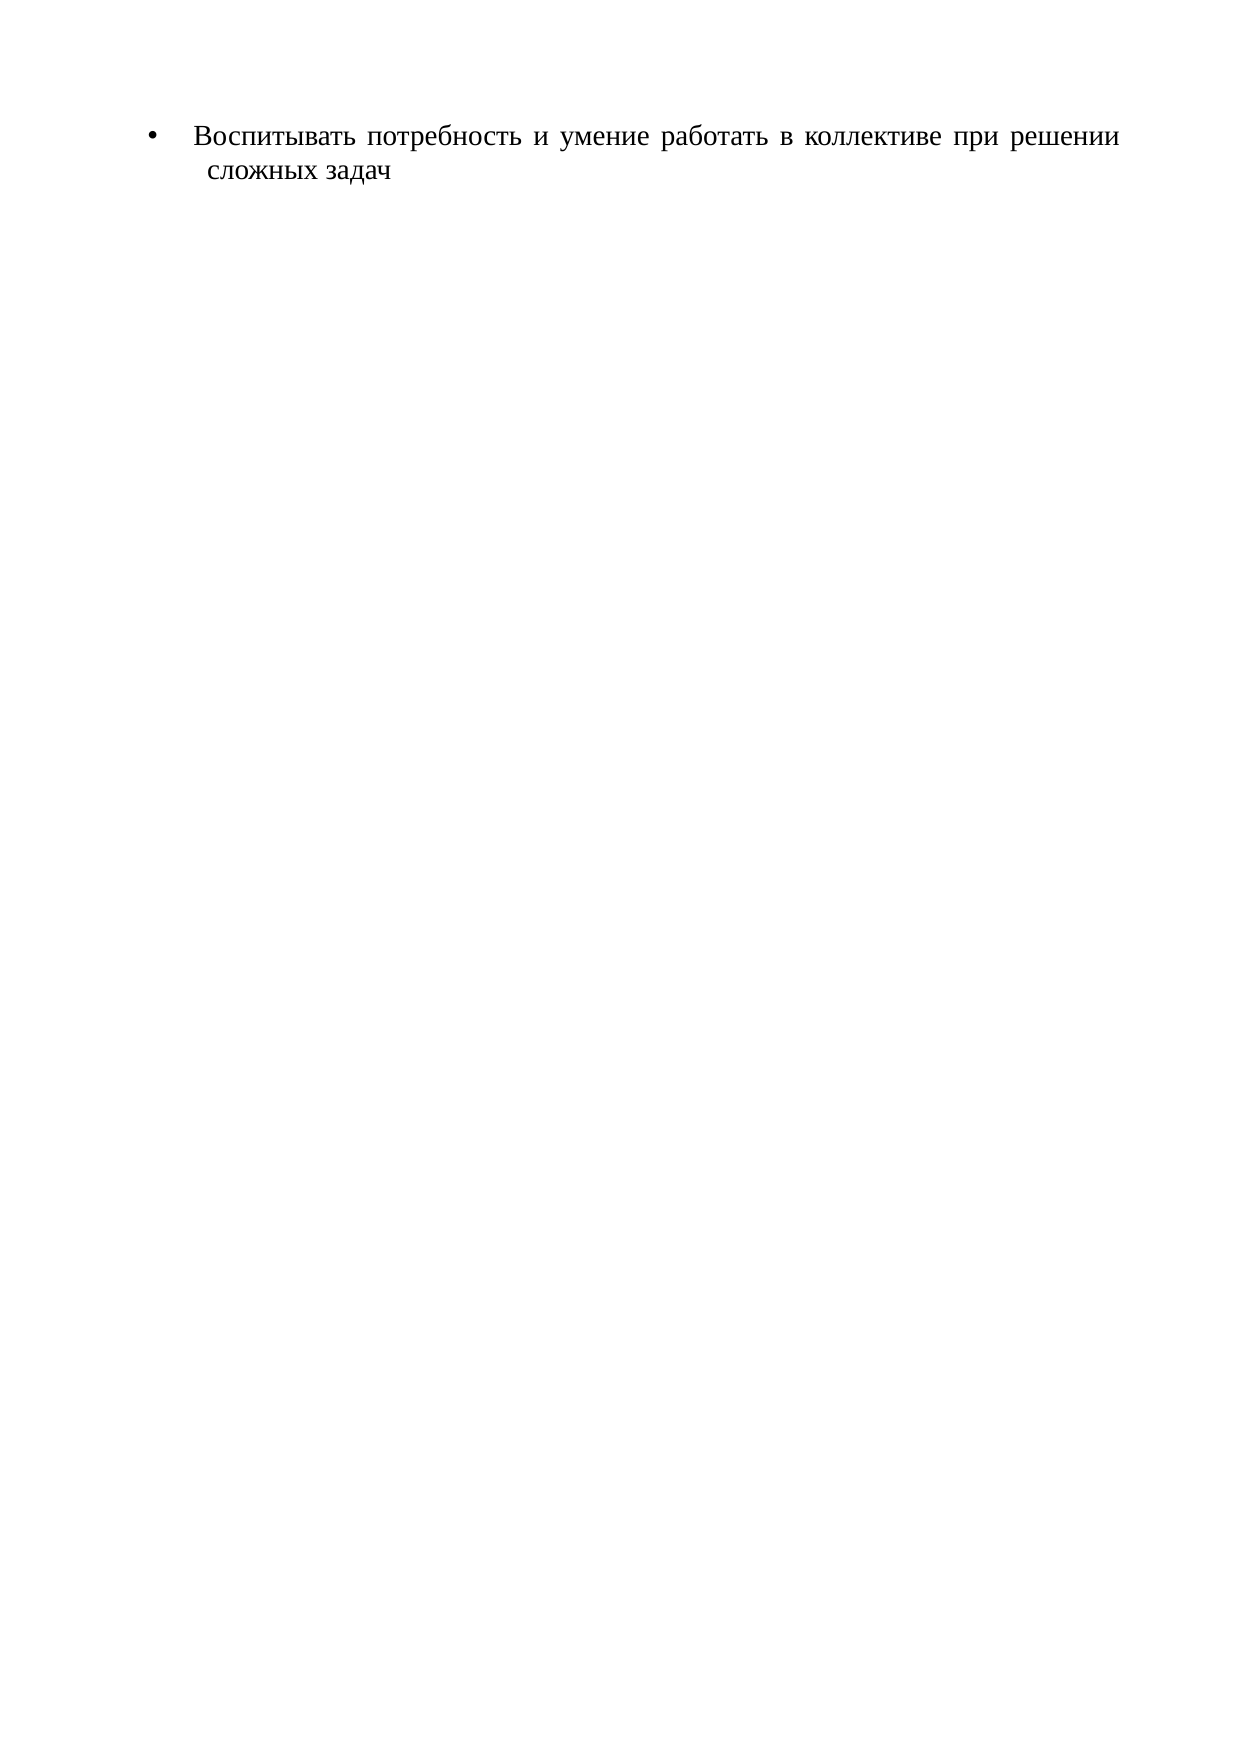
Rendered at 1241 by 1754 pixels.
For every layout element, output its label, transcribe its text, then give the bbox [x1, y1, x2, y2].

list Воспитывать потребность и умение работать в коллективе при решении сложных задач [148, 118, 1121, 185]
